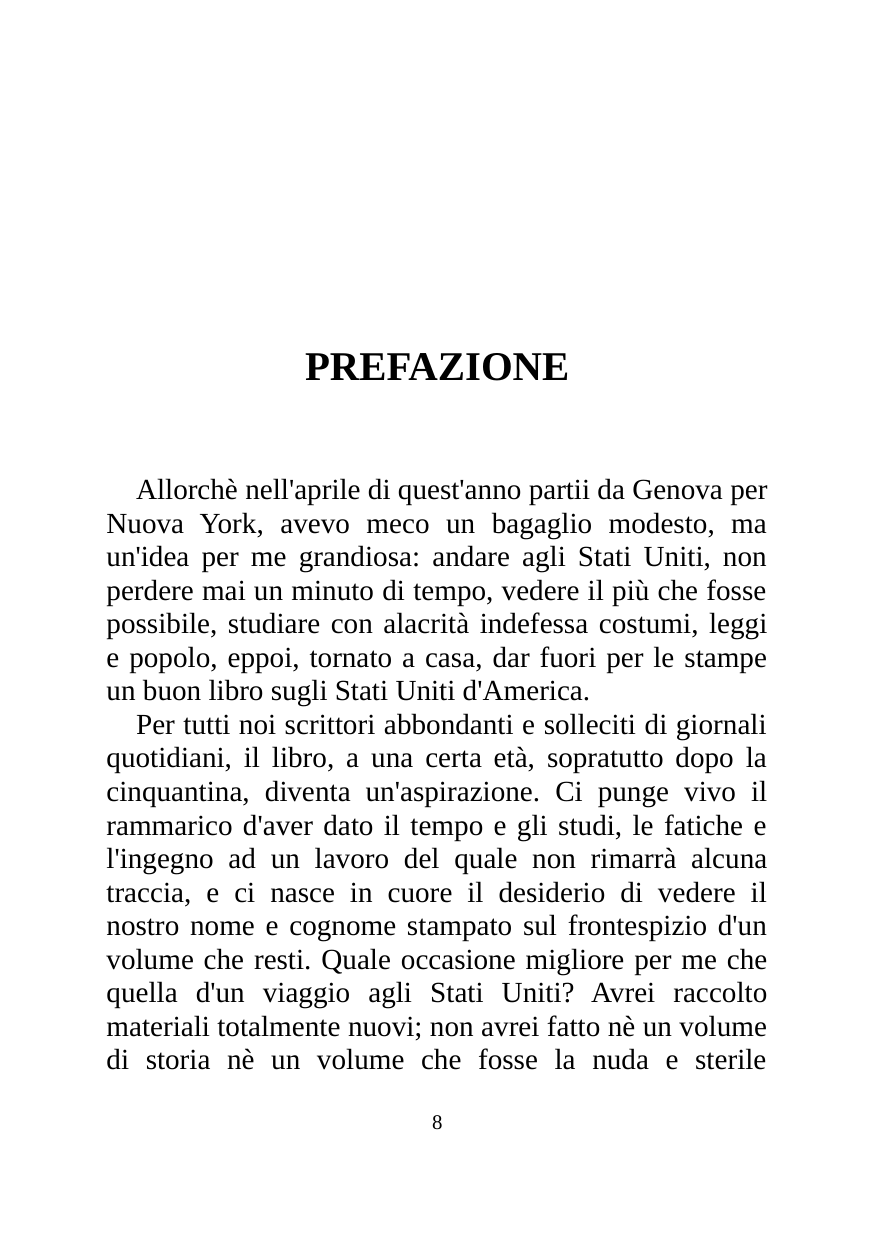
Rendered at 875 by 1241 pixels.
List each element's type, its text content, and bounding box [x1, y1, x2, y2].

subtitle PREFAZIONE [106, 342, 768, 389]
text Allorchè nell'aprile di quest'anno partii da Genova per Nuova York, avevo meco un bagaglio modesto, ma un'idea per me grandiosa: andare agli Stati Uniti, non perdere mai un minuto di tempo, vedere il più che fosse possibile, studiare con alacrità indefessa costumi, leggi e popolo, eppoi, tornato a casa, dar fuori per le stampe un buon libro sugli Stati Uniti d'America. [106, 472, 768, 707]
text Per tutti noi scrittori abbondanti e solleciti di giornali quotidiani, il libro, a una certa età, sopratutto dopo la cinquantina, diventa un'aspirazione. Ci punge vivo il rammarico d'aver dato il tempo e gli studi, le fatiche e l'ingegno ad un lavoro del quale non rimarrà alcuna traccia, e ci nasce in cuore il desiderio di vedere il nostro nome e cognome stampato sul frontespizio d'un volume che resti. Quale occasione migliore per me che quella d'un viaggio agli Stati Uniti? Avrei raccolto materiali totalmente nuovi; non avrei fatto nè un volume di storia nè un volume che fosse la nuda e sterile [106, 707, 768, 1076]
